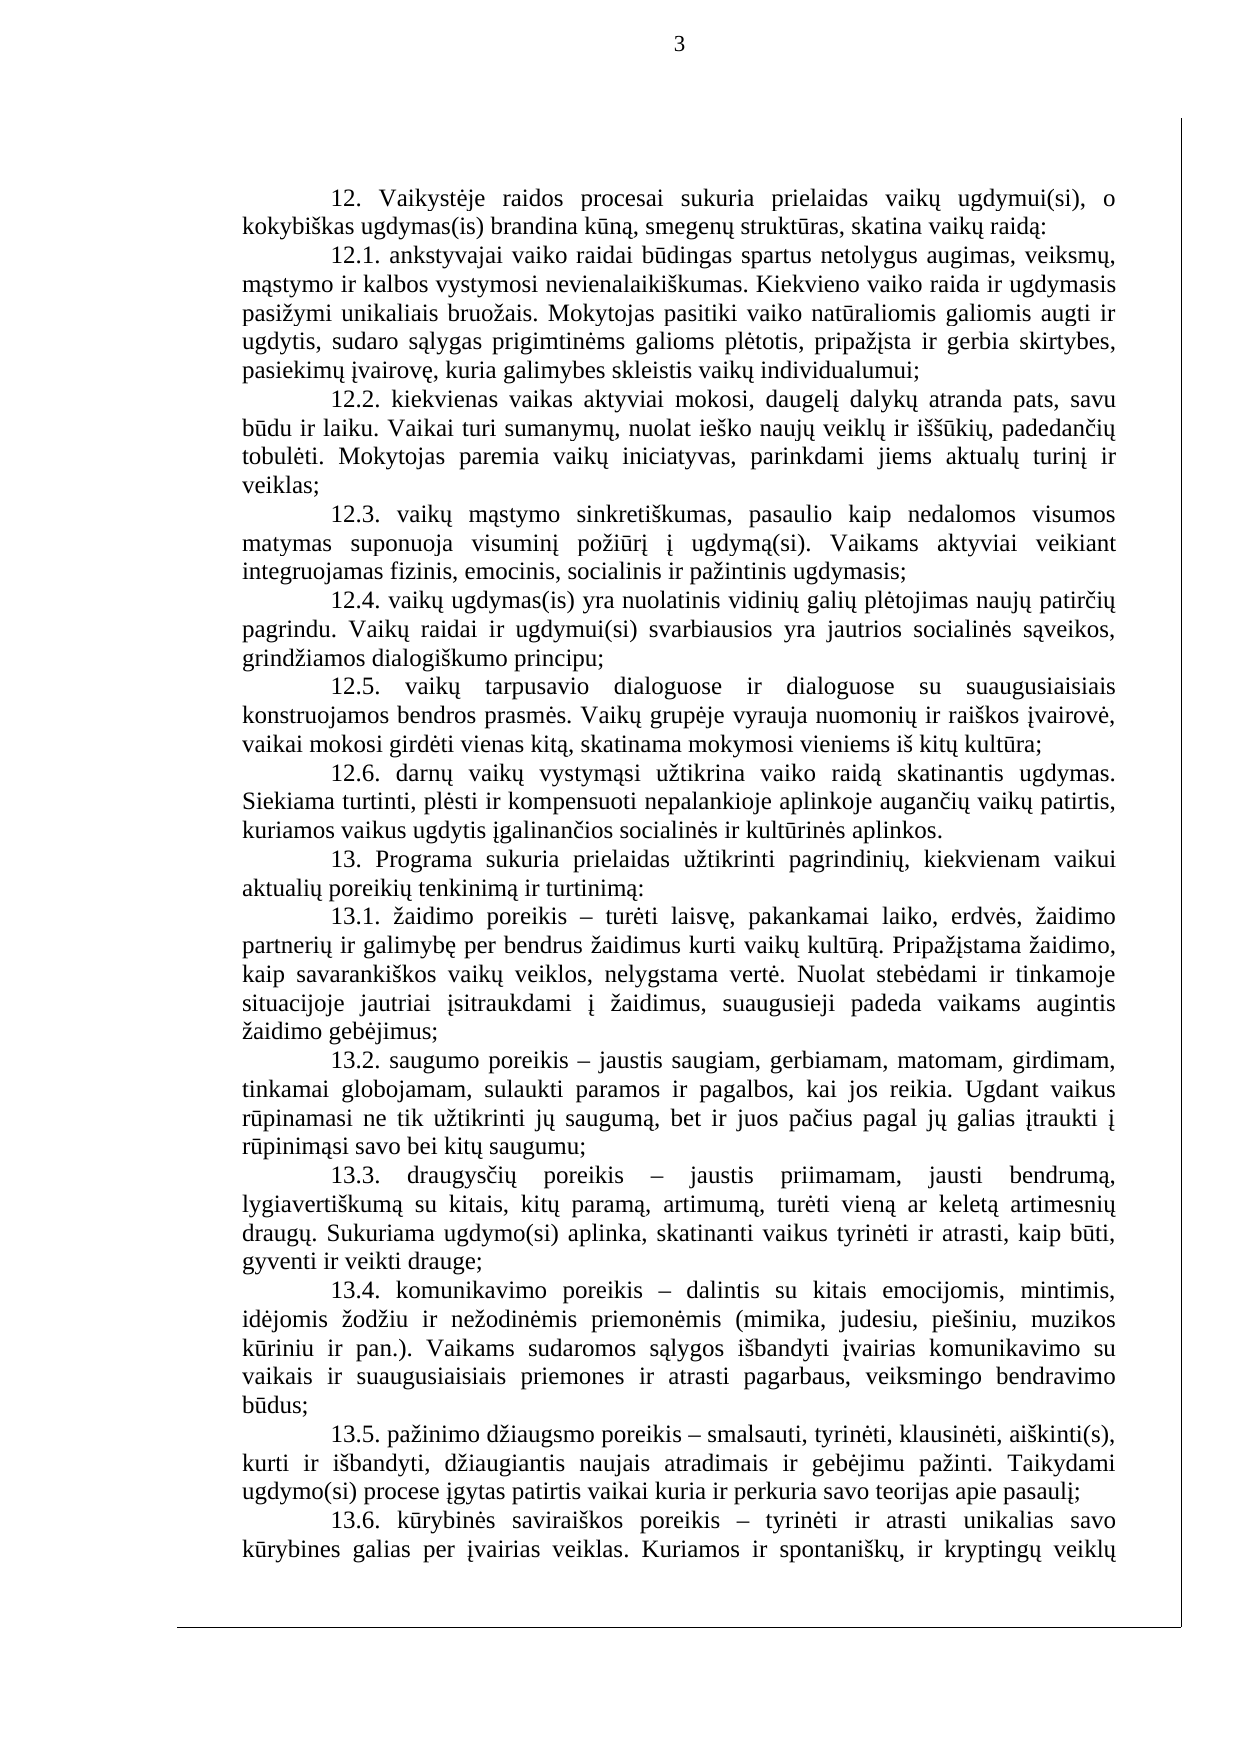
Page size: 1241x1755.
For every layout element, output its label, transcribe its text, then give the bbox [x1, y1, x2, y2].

text 12.5. vaikų tarpusavio dialoguose ir dialoguose su suaugusiaisiais konstruojamos bendros prasmės. Vaikų grupėje vyrauja nuomonių ir raiškos įvairovė, vaikai mokosi girdėti vienas kitą, skatinama mokymosi vieniems iš kitų kultūra; [177, 671, 1181, 758]
text 13.6. kūrybinės saviraiškos poreikis – tyrinėti ir atrasti unikalias savo kūrybines galias per įvairias veiklas. Kuriamos ir spontaniškų, ir kryptingų veiklų [177, 1505, 1181, 1627]
text 13.2. saugumo poreikis – jaustis saugiam, gerbiamam, matomam, girdimam, tinkamai globojamam, sulaukti paramos ir pagalbos, kai jos reikia. Ugdant vaikus rūpinamasi ne tik užtikrinti jų saugumą, bet ir juos pačius pagal jų galias įtraukti į rūpinimąsi savo bei kitų saugumu; [177, 1045, 1181, 1160]
text 12.6. darnų vaikų vystymąsi užtikrina vaiko raidą skatinantis ugdymas. Siekiama turtinti, plėsti ir kompensuoti nepalankioje aplinkoje augančių vaikų patirtis, kuriamos vaikus ugdytis įgalinančios socialinės ir kultūrinės aplinkos. [177, 758, 1181, 844]
text 13.5. pažinimo džiaugsmo poreikis – smalsauti, tyrinėti, klausinėti, aiškinti(s), kurti ir išbandyti, džiaugiantis naujais atradimais ir gebėjimu pažinti. Taikydami ugdymo(si) procese įgytas patirtis vaikai kuria ir perkuria savo teorijas apie pasaulį; [177, 1419, 1181, 1505]
text 12.1. ankstyvajai vaiko raidai būdingas spartus netolygus augimas, veiksmų, mąstymo ir kalbos vystymosi nevienalaikiškumas. Kiekvieno vaiko raida ir ugdymasis pasižymi unikaliais bruožais. Mokytojas pasitiki vaiko natūraliomis galiomis augti ir ugdytis, sudaro sąlygas prigimtinėms galioms plėtotis, pripažįsta ir gerbia skirtybes, pasiekimų įvairovę, kuria galimybes skleistis vaikų individualumui; [177, 240, 1181, 384]
text 13. Programa sukuria prielaidas užtikrinti pagrindinių, kiekvienam vaikui aktualių poreikių tenkinimą ir turtinimą: [177, 844, 1181, 901]
text 12.4. vaikų ugdymas(is) yra nuolatinis vidinių galių plėtojimas naujų patirčių pagrindu. Vaikų raidai ir ugdymui(si) svarbiausios yra jautrios socialinės sąveikos, grindžiamos dialogiškumo principu; [177, 585, 1181, 671]
text 12.3. vaikų mąstymo sinkretiškumas, pasaulio kaip nedalomos visumos matymas suponuoja visuminį požiūrį į ugdymą(si). Vaikams aktyviai veikiant integruojamas fizinis, emocinis, socialinis ir pažintinis ugdymasis; [177, 499, 1181, 585]
text 12. Vaikystėje raidos procesai sukuria prielaidas vaikų ugdymui(si), o kokybiškas ugdymas(is) brandina kūną, smegenų struktūras, skatina vaikų raidą: [177, 118, 1181, 240]
text 13.3. draugysčių poreikis – jaustis priimamam, jausti bendrumą, lygiavertiškumą su kitais, kitų paramą, artimumą, turėti vieną ar keletą artimesnių draugų. Sukuriama ugdymo(si) aplinka, skatinanti vaikus tyrinėti ir atrasti, kaip būti, gyventi ir veikti drauge; [177, 1160, 1181, 1275]
text 13.1. žaidimo poreikis – turėti laisvę, pakankamai laiko, erdvės, žaidimo partnerių ir galimybę per bendrus žaidimus kurti vaikų kultūrą. Pripažįstama žaidimo, kaip savarankiškos vaikų veiklos, nelygstama vertė. Nuolat stebėdami ir tinkamoje situacijoje jautriai įsitraukdami į žaidimus, suaugusieji padeda vaikams augintis žaidimo gebėjimus; [177, 901, 1181, 1045]
text 12.2. kiekvienas vaikas aktyviai mokosi, daugelį dalykų atranda pats, savu būdu ir laiku. Vaikai turi sumanymų, nuolat ieško naujų veiklų ir iššūkių, padedančių tobulėti. Mokytojas paremia vaikų iniciatyvas, parinkdami jiems aktualų turinį ir veiklas; [177, 384, 1181, 499]
text 13.4. komunikavimo poreikis – dalintis su kitais emocijomis, mintimis, idėjomis žodžiu ir nežodinėmis priemonėmis (mimika, judesiu, piešiniu, muzikos kūriniu ir pan.). Vaikams sudaromos sąlygos išbandyti įvairias komunikavimo su vaikais ir suaugusiaisiais priemones ir atrasti pagarbaus, veiksmingo bendravimo būdus; [177, 1275, 1181, 1419]
